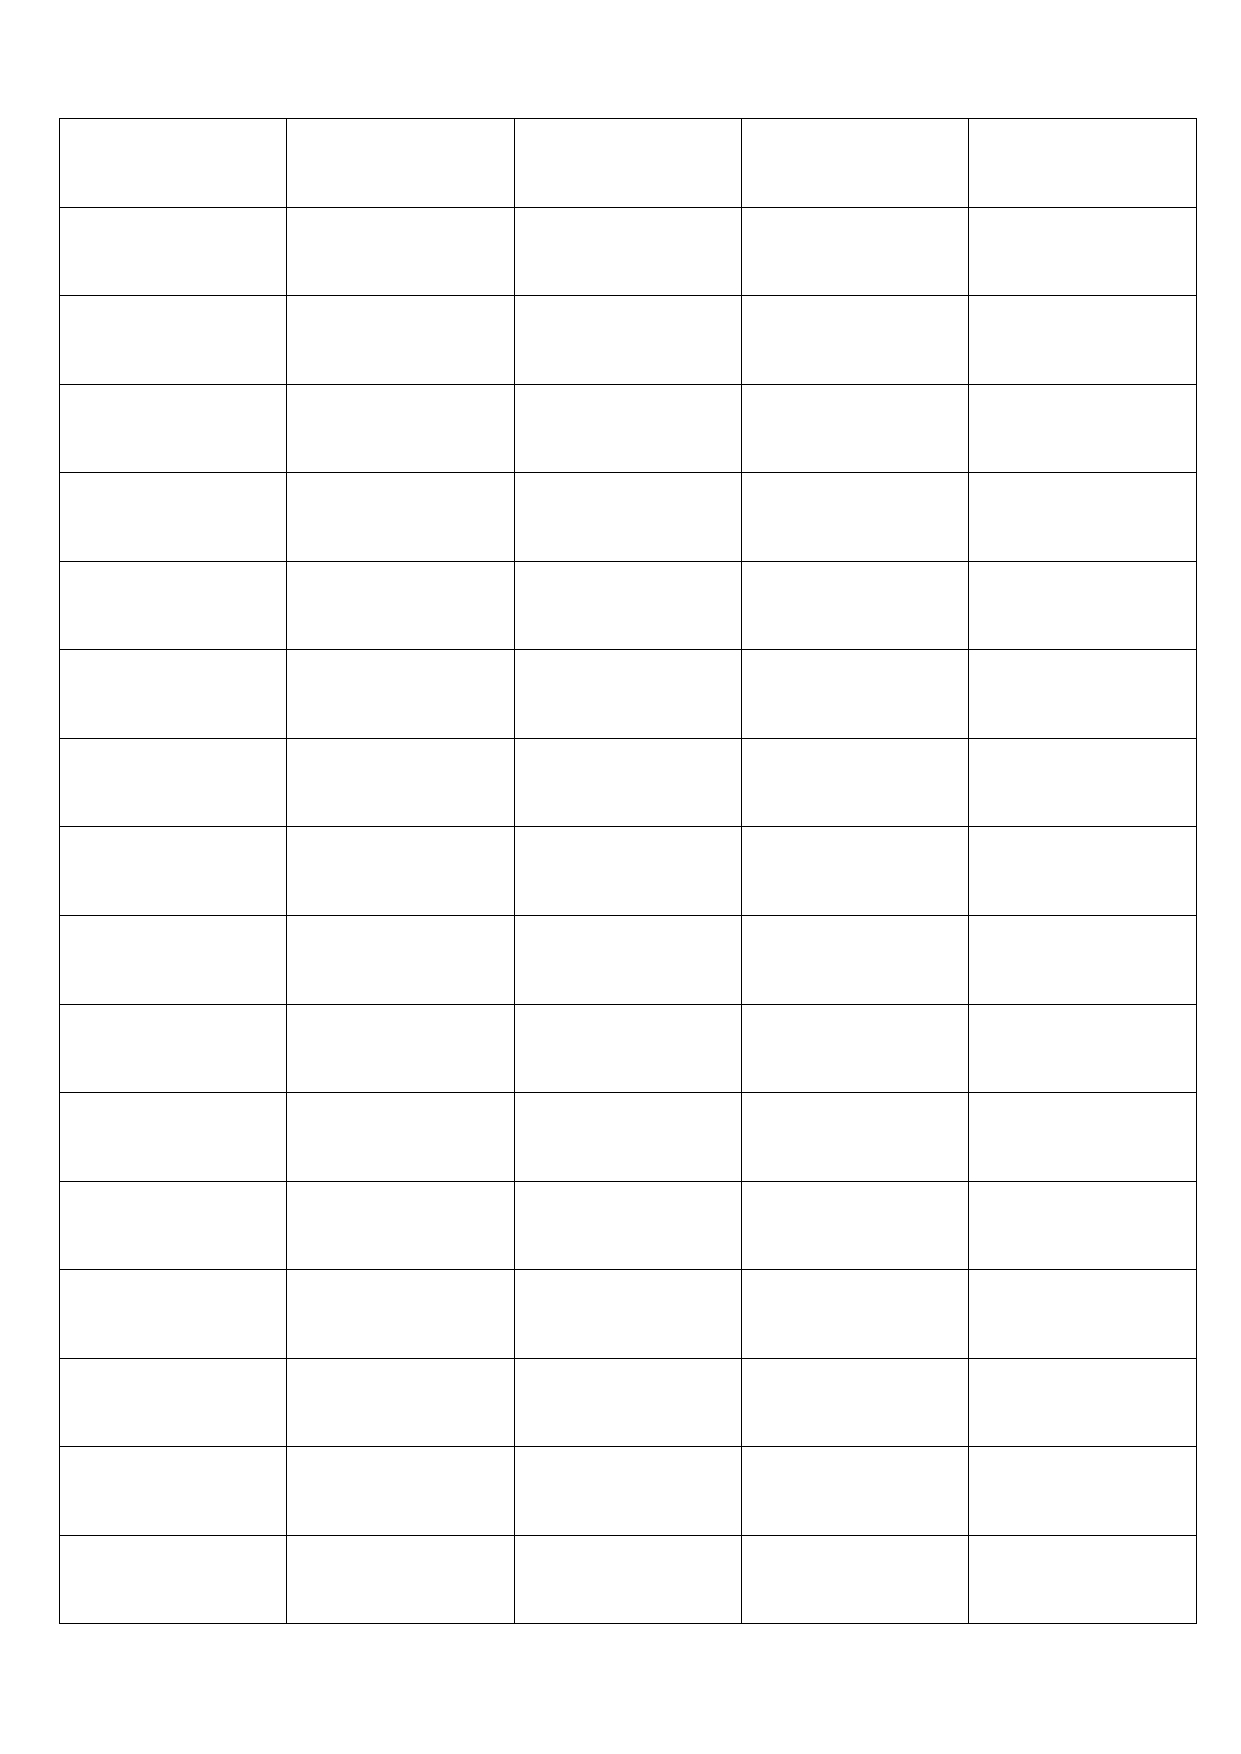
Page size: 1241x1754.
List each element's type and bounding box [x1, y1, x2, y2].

table_cell [742, 650, 968, 738]
table_cell [969, 296, 1196, 384]
table_header [60, 119, 286, 207]
table_cell [60, 1005, 286, 1092]
table_cell [515, 827, 741, 915]
table_cell [515, 385, 741, 472]
table_cell [742, 1005, 968, 1092]
table_cell [287, 296, 514, 384]
table_cell [969, 916, 1196, 1003]
table_cell [60, 1359, 286, 1446]
table_cell [969, 1270, 1196, 1358]
table_cell [969, 1005, 1196, 1092]
table_header [515, 119, 741, 207]
table_cell [969, 1093, 1196, 1181]
table_cell [515, 1182, 741, 1269]
table_cell [287, 1093, 514, 1181]
table_cell [742, 827, 968, 915]
table_cell [60, 916, 286, 1003]
table_cell [969, 1359, 1196, 1446]
table_cell [60, 1270, 286, 1358]
table_cell [742, 1182, 968, 1269]
table_cell [742, 1093, 968, 1181]
table_cell [515, 1093, 741, 1181]
table_cell [515, 1270, 741, 1358]
table_cell [742, 1270, 968, 1358]
table_cell [969, 385, 1196, 472]
table_cell [287, 739, 514, 826]
table_cell [515, 1359, 741, 1446]
table_cell [287, 1270, 514, 1358]
table_cell [60, 208, 286, 295]
table_cell [515, 562, 741, 649]
table_cell [742, 296, 968, 384]
table_header [287, 119, 514, 207]
table_cell [515, 650, 741, 738]
table_cell [742, 739, 968, 826]
table_cell [60, 562, 286, 649]
table_cell [515, 208, 741, 295]
table_header [969, 119, 1196, 207]
table_cell [515, 1447, 741, 1535]
table_cell [515, 296, 741, 384]
table_cell [287, 385, 514, 472]
table_cell [969, 1447, 1196, 1535]
table_header [742, 119, 968, 207]
table_cell [969, 827, 1196, 915]
table_cell [60, 827, 286, 915]
table_cell [969, 562, 1196, 649]
table_cell [742, 1536, 968, 1623]
table_cell [60, 296, 286, 384]
table_cell [515, 1536, 741, 1623]
table_cell [60, 473, 286, 561]
table_cell [515, 473, 741, 561]
table_cell [515, 739, 741, 826]
table_cell [742, 1359, 968, 1446]
table_cell [287, 650, 514, 738]
table_cell [60, 650, 286, 738]
table_cell [60, 1093, 286, 1181]
table_cell [969, 1182, 1196, 1269]
table_cell [969, 650, 1196, 738]
table_cell [287, 562, 514, 649]
table_cell [742, 562, 968, 649]
table_cell [60, 1536, 286, 1623]
table_cell [287, 208, 514, 295]
table_cell [742, 208, 968, 295]
table_cell [60, 385, 286, 472]
table_cell [287, 1359, 514, 1446]
table_cell [742, 385, 968, 472]
table_cell [515, 916, 741, 1003]
table_cell [969, 739, 1196, 826]
table_cell [60, 1447, 286, 1535]
table_cell [287, 1536, 514, 1623]
table_cell [742, 916, 968, 1003]
table_cell [287, 473, 514, 561]
table_cell [969, 1536, 1196, 1623]
table_cell [287, 1182, 514, 1269]
table_cell [60, 1182, 286, 1269]
table_cell [287, 1447, 514, 1535]
table_cell [742, 473, 968, 561]
table_cell [287, 1005, 514, 1092]
table_cell [60, 739, 286, 826]
table_cell [515, 1005, 741, 1092]
table_cell [969, 208, 1196, 295]
table_cell [287, 827, 514, 915]
table_cell [969, 473, 1196, 561]
table_cell [287, 916, 514, 1003]
table_cell [742, 1447, 968, 1535]
